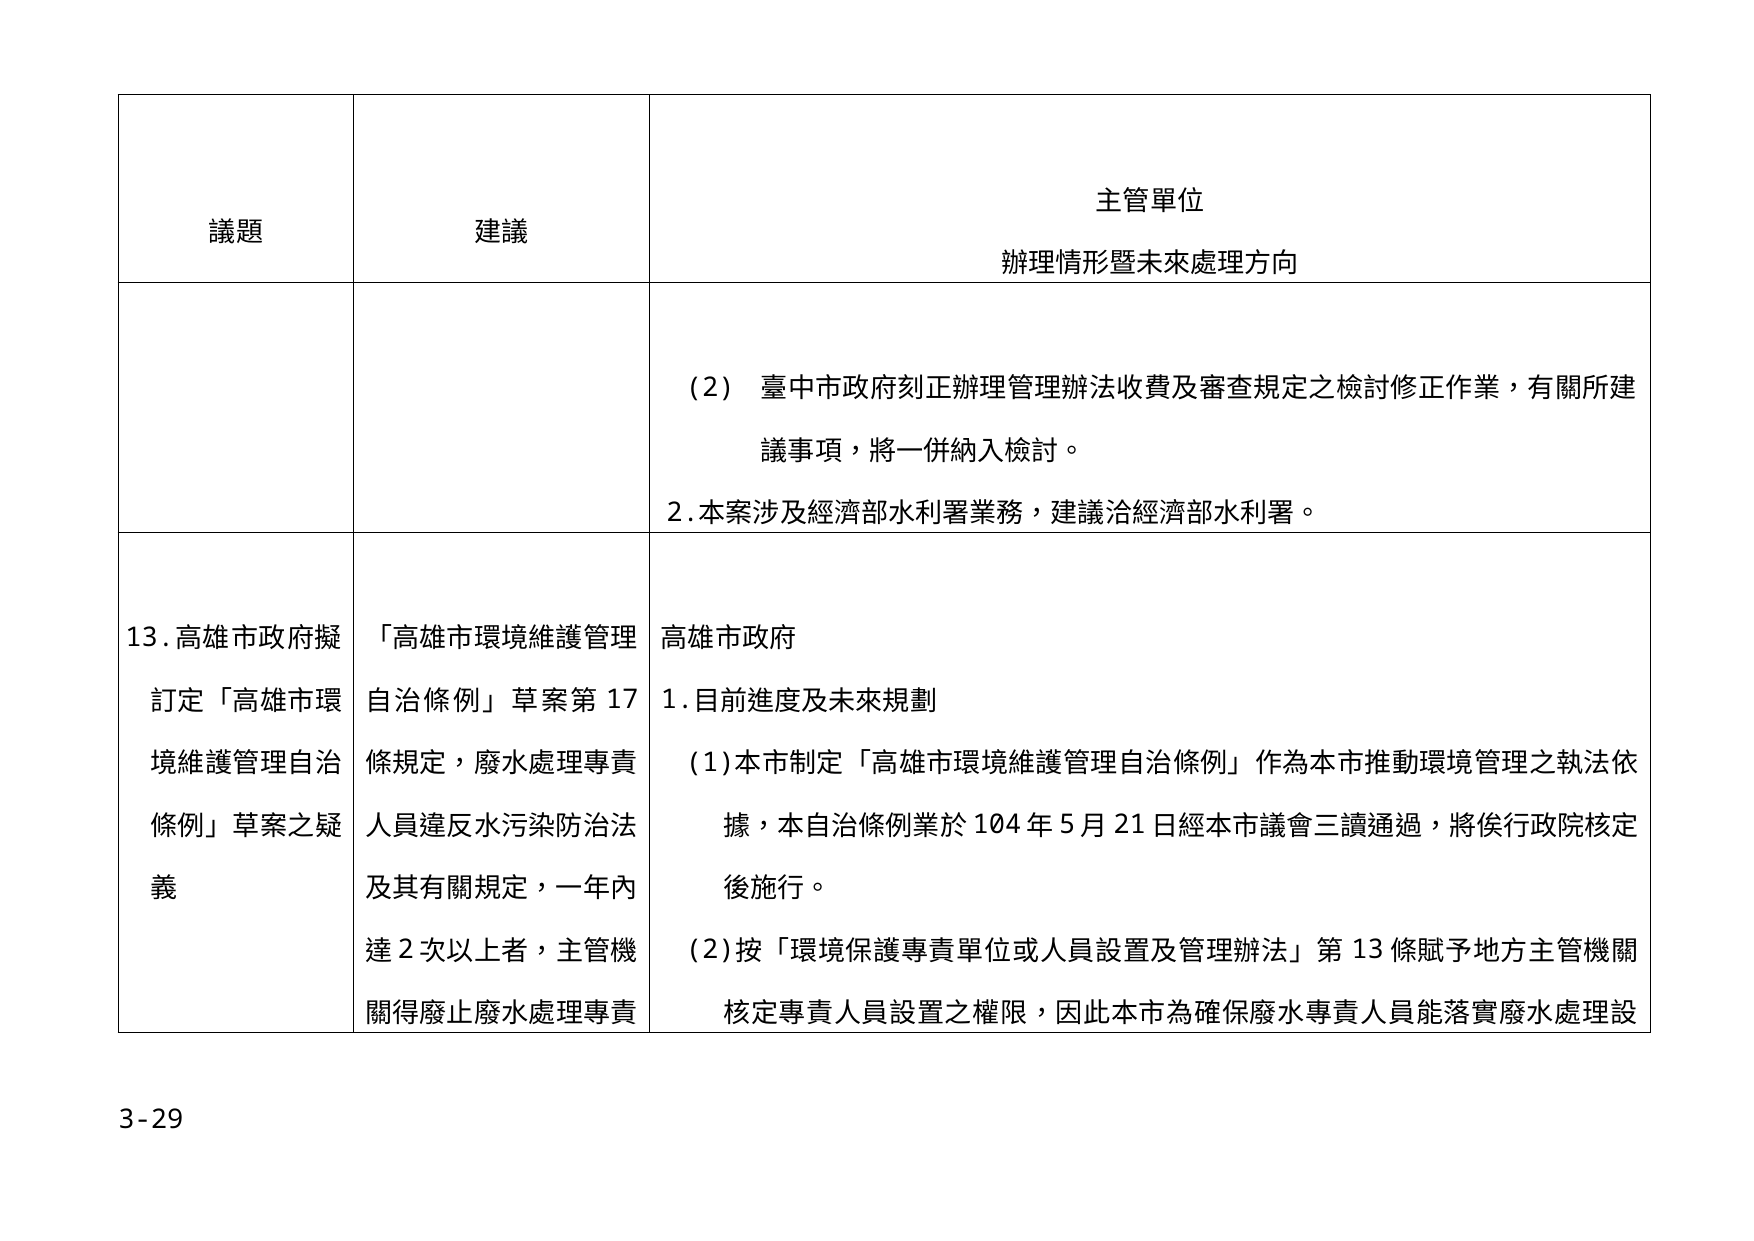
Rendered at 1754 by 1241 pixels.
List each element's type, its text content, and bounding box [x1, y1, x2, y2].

table_header 議題 [119, 95, 353, 282]
table_header 主管單位 辦理情形暨未來處理方向 [650, 95, 1650, 282]
table_cell [119, 283, 353, 532]
table_cell 「高雄市環境維護管理自治條例」草案第17條規定，廢水處理專責人員違反水污染防治法及其有關規定，一年內達2次以上者，主管機關得廢止廢水處理專責 [354, 533, 649, 1032]
table_cell 臺中市政府 1.目前進度及未來規劃 (1)本市之排水道等公有設施係以防洪治水為主，於該辦法第十四條所規定停止排注廢水期間，建議廠商依核准之防汛應變計畫就暫時停止排注廢水之因應措施預為整備，以降低對營運之影響。 (2)另本府刻正辦理本辦法收費及審查規定之檢討修正作業，有關所建議事項，將一併納入檢討。 2.涉及法規 臺中市使用排水道排注廢水管理辦法 環保署 經洽臺中市政府，情形如下： 臺中市之排水道等公有設施係以防洪治水為主，於該辦法第14條所規定停止排注廢水期間，建議廠商依核准之防汛應變計畫暫時停止排注廢水之因應措施預為整備，以降低對營運之影響。 臺中市政府刻正辦理管理辦法收費及審查規定之檢討修正作業，有關所建議事項，將一併納入檢討。 2.本案涉及經濟部水利署業務，建議洽經濟部水利署。 [650, 283, 1650, 532]
table_header 建議 [354, 95, 649, 282]
table_cell 高雄市政府 1.目前進度及未來規劃 (1)本市制定「高雄市環境維護管理自治條例」作為本市推動環境管理之執法依據，本自治條例業於104年5月21日經本市議會三讀通過，將俟行政院核定後施行。 (2)按「環境保護專責單位或人員設置及管理辦法」第13條賦予地方主管機關核定專責人員設置之權限，因此本市為確保廢水專責人員能落實廢水處理設 [650, 533, 1650, 1032]
table_cell 13.高雄市政府擬訂定「高雄市環境維護管理自治條例」草案之疑義 [119, 533, 353, 1032]
table_cell [354, 283, 649, 532]
